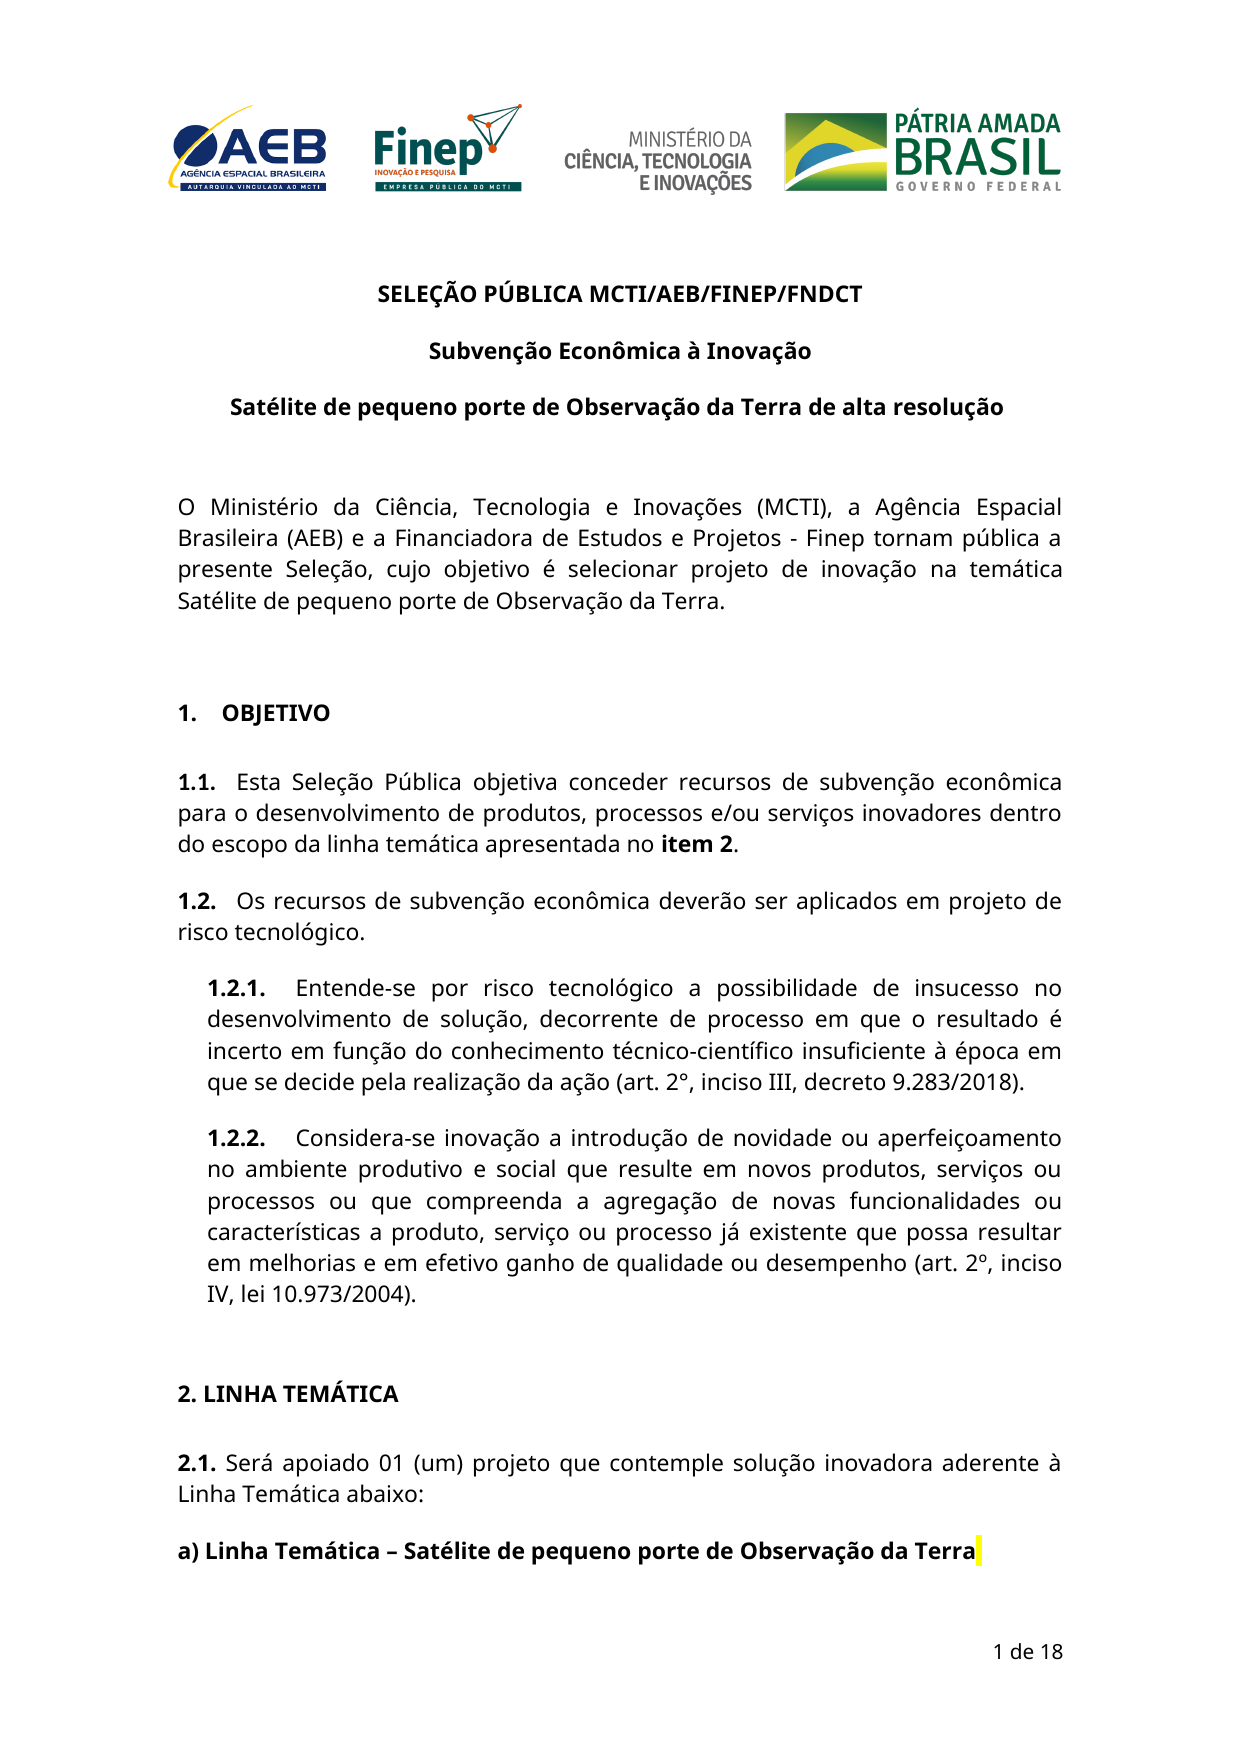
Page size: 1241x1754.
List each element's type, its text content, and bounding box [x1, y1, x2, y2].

list OBJETIVO [177, 697, 1063, 728]
list 2.1. Será apoiado 01 (um) projeto que contemple solução inovadora aderente à Linha Temática abaixo: [177, 1447, 1063, 1509]
text Subvenção Econômica à Inovação [177, 334, 1063, 366]
list Considera-se inovação a introdução de novidade ou aperfeiçoamento no ambiente produtivo e social que resulte em novos produtos, serviços ou processos ou que compreenda a agregação de novas funcionalidades ou características a produto, serviço ou processo já existente que possa resultar em melhorias e em efetivo ganho de qualidade ou desempenho (art. 2º, inciso IV, lei 10.973/2004). [207, 1122, 1063, 1309]
list Esta Seleção Pública objetiva conceder recursos de subvenção econômica para o desenvolvimento de produtos, processos e/ou serviços inovadores dentro do escopo da linha temática apresentada no item 2. [177, 766, 1063, 859]
text a) Linha Temática – Satélite de pequeno porte de Observação da Terra [177, 1534, 1063, 1566]
text 2. LINHA TEMÁTICA [177, 1378, 1063, 1409]
list Entende-se por risco tecnológico a possibilidade de insucesso no desenvolvimento de solução, decorrente de processo em que o resultado é incerto em função do conhecimento técnico-científico insuficiente à época em que se decide pela realização da ação (art. 2°, inciso III, decreto 9.283/2018). [207, 972, 1063, 1097]
text O Ministério da Ciência, Tecnologia e Inovações (MCTI), a Agência Espacial Brasileira (AEB) e a Financiadora de Estudos e Projetos - Finep tornam pública a presente Seleção, cujo objetivo é selecionar projeto de inovação na temática Satélite de pequeno porte de Observação da Terra. [177, 491, 1063, 616]
list Os recursos de subvenção econômica deverão ser aplicados em projeto de risco tecnológico. [177, 884, 1063, 947]
text SELEÇÃO PÚBLICA MCTI/AEB/FINEP/FNDCT [177, 278, 1063, 309]
text Satélite de pequeno porte de Observação da Terra de alta resolução [177, 391, 1063, 422]
